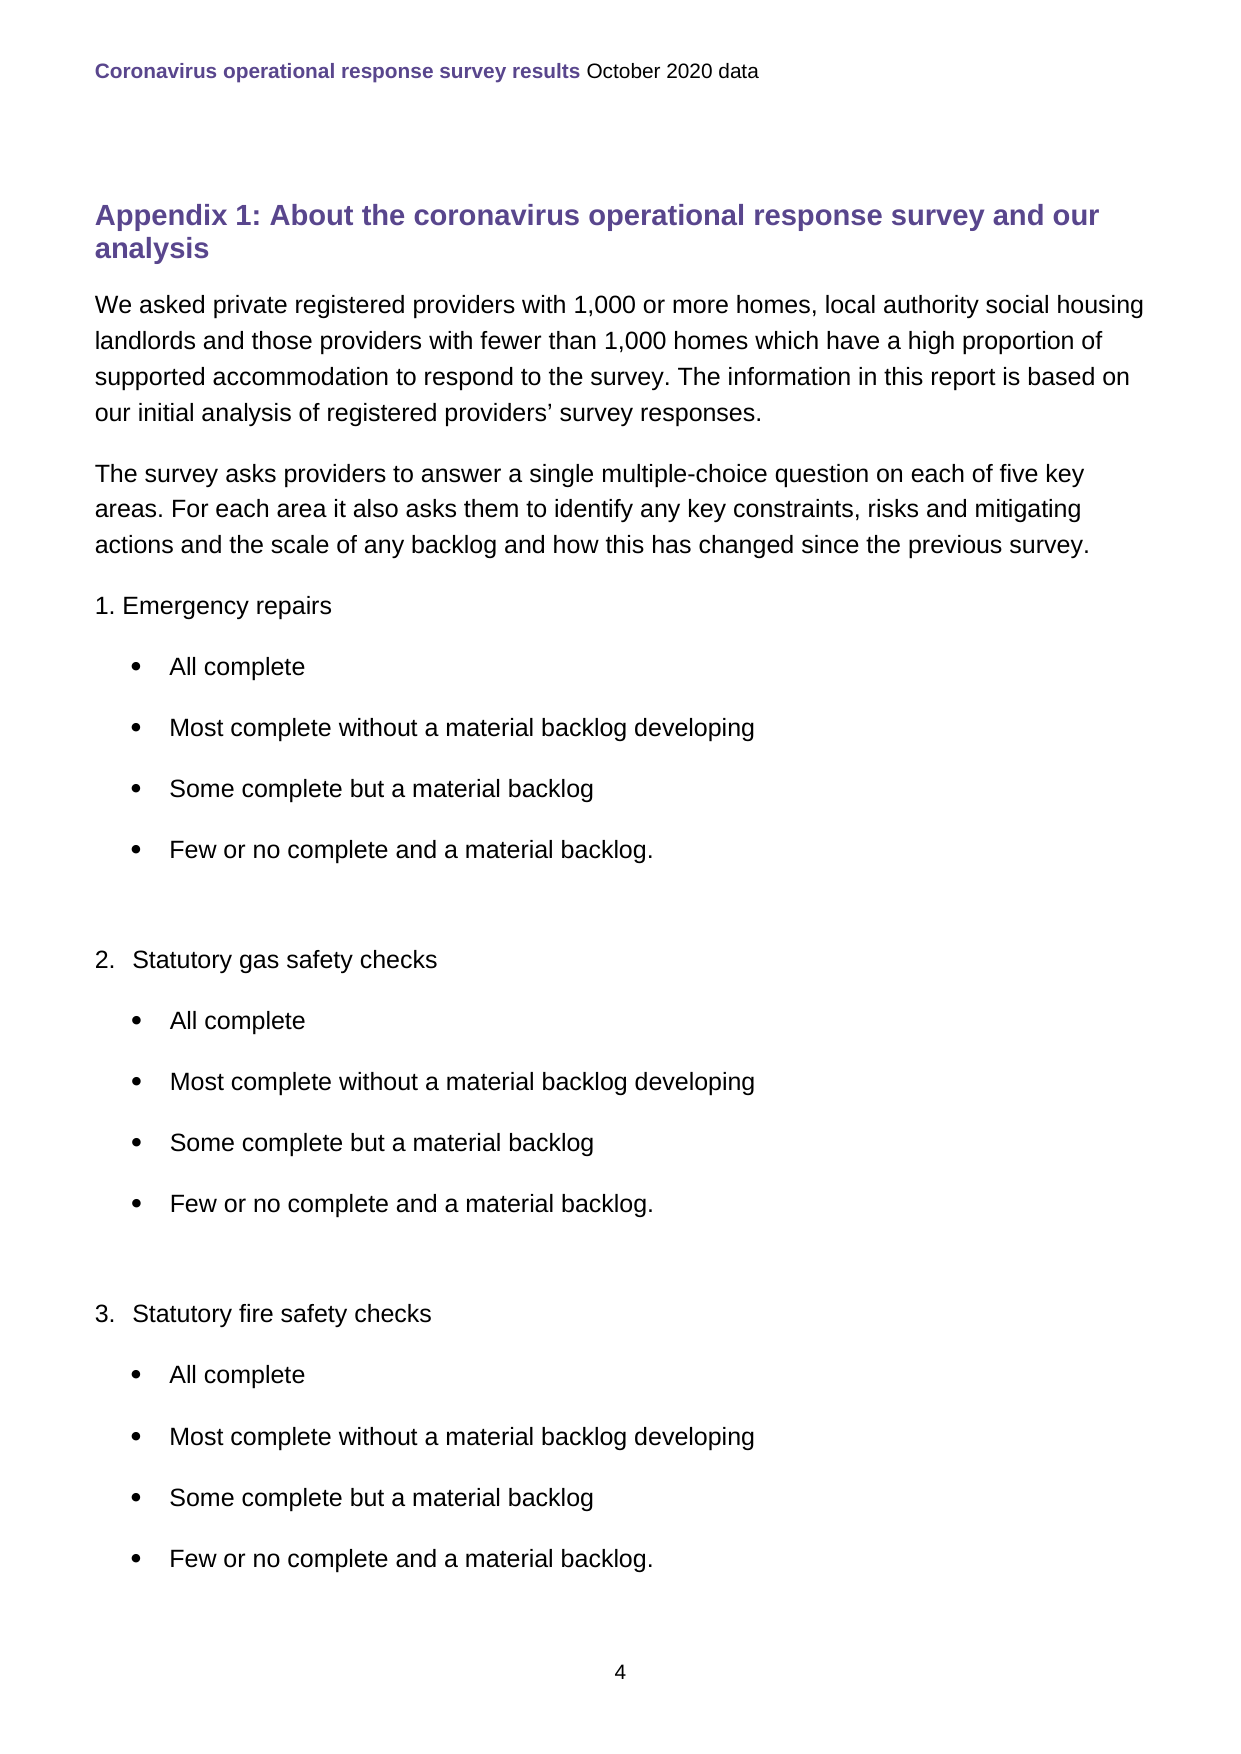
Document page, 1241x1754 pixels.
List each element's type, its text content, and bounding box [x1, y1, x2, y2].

list Statutory gas safety checks [94, 945, 1146, 974]
list Few or no complete and a material backlog. [132, 1543, 1146, 1572]
list All complete [132, 652, 1146, 681]
list Few or no complete and a material backlog. [132, 1189, 1146, 1218]
list Most complete without a material backlog developing [132, 713, 1146, 742]
list Few or no complete and a material backlog. [132, 835, 1146, 864]
text We asked private registered providers with 1,000 or more homes, local authority social housing landlords and those providers with fewer than 1,000 homes which have a high proportion of supported accommodation to respond to the survey. The information in this report is based on our initial analysis of registered providers’ survey responses. [94, 290, 1146, 426]
subtitle Appendix 1: About the coronavirus operational response survey and our analysis [94, 198, 1146, 265]
text The survey asks providers to answer a single multiple-choice question on each of five key areas. For each area it also asks them to identify any key constraints, risks and mitigating actions and the scale of any backlog and how this has changed since the previous survey. [94, 458, 1146, 559]
list Most complete without a material backlog developing [132, 1067, 1146, 1096]
list Some complete but a material backlog [132, 774, 1146, 803]
list 1. Emergency repairs [94, 591, 1146, 620]
list Statutory fire safety checks [94, 1299, 1146, 1328]
list Some complete but a material backlog [132, 1482, 1146, 1511]
list All complete [132, 1006, 1146, 1035]
list All complete [132, 1360, 1146, 1389]
list Most complete without a material backlog developing [132, 1421, 1146, 1450]
list Some complete but a material backlog [132, 1128, 1146, 1157]
